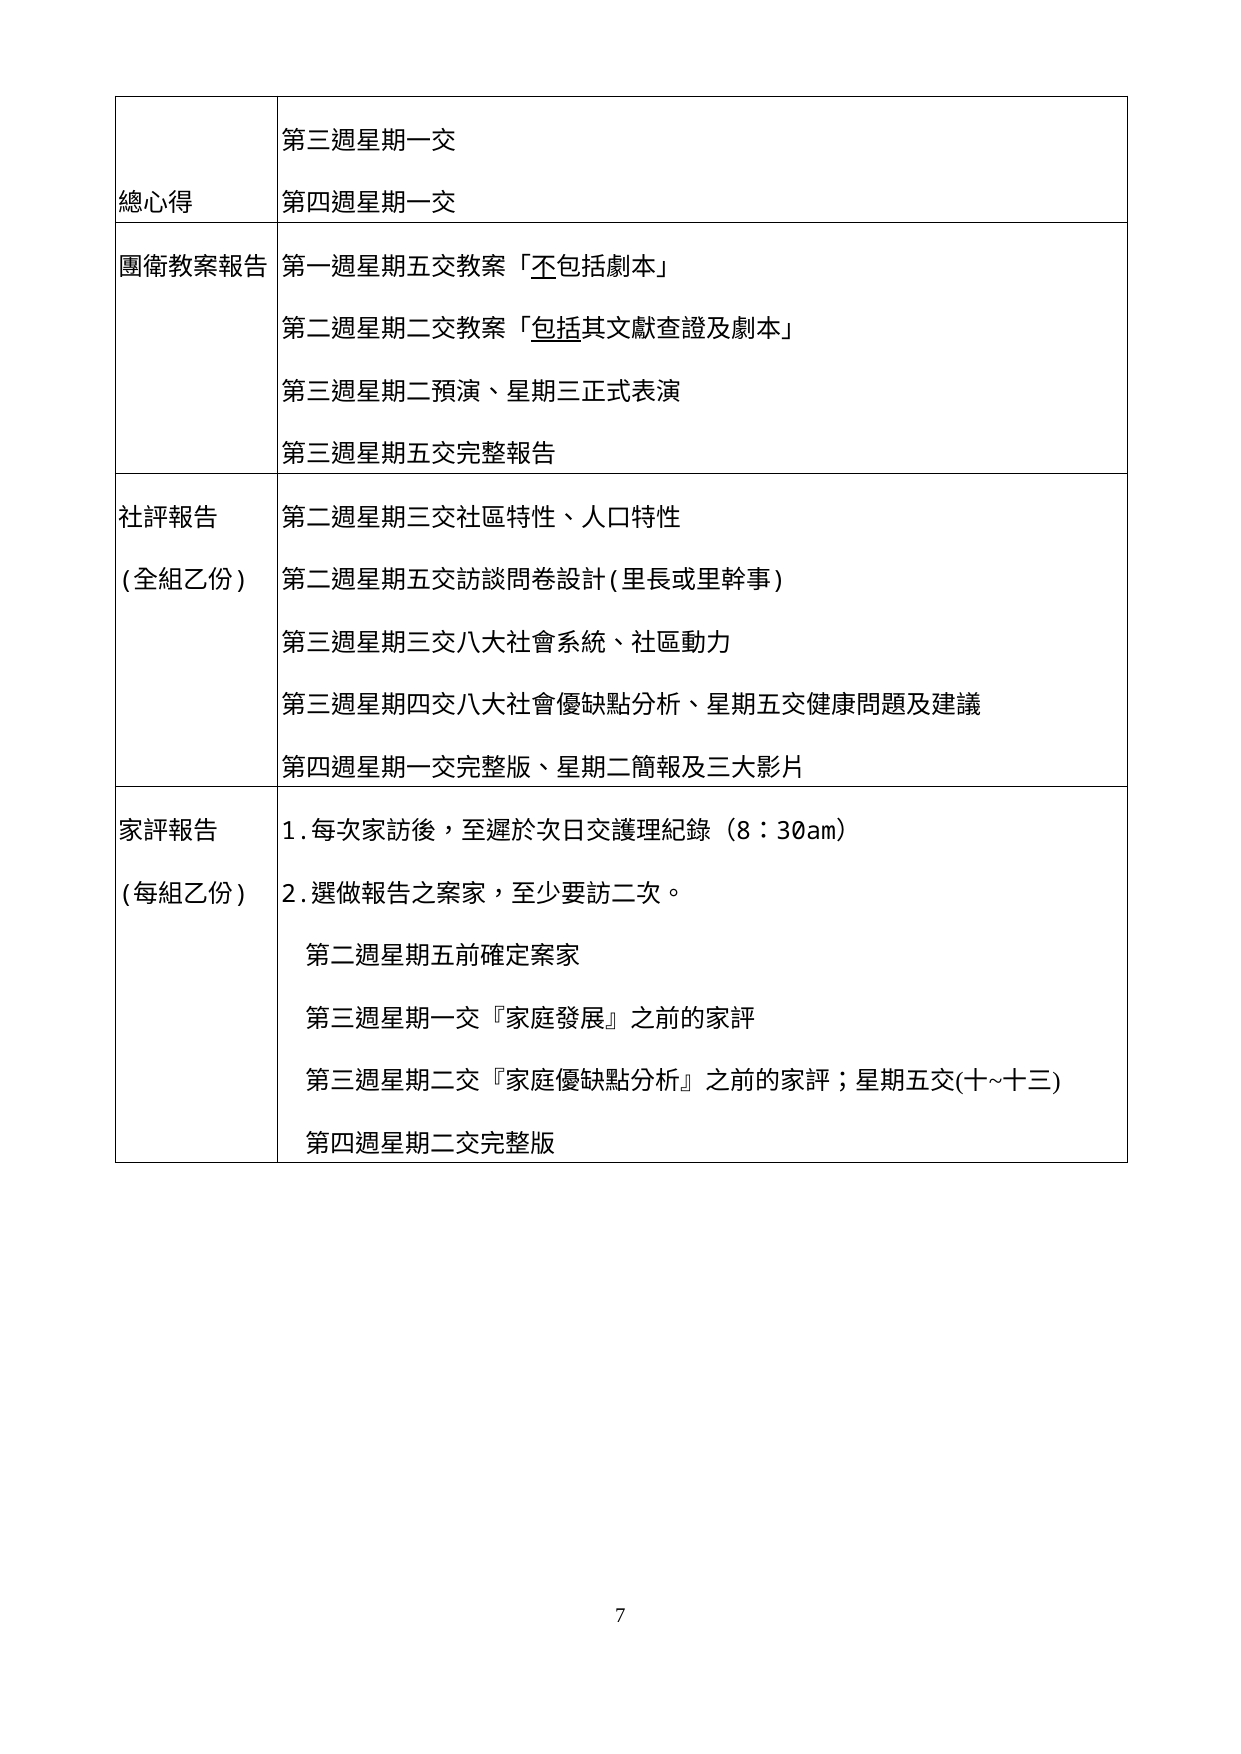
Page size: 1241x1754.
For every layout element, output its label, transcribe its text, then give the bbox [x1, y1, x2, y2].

table_cell 團衛教案報告 [116, 223, 277, 473]
table_cell 第三週星期一交 第四週星期一交 [278, 97, 1127, 222]
table_cell 家評報告 (每組乙份) [116, 787, 277, 1162]
table_cell 第二週星期三交社區特性、人口特性 第二週星期五交訪談問卷設計(里長或里幹事) 第三週星期三交八大社會系統、社區動力 第三週星期四交八大社會優缺點分析、星期五交健康問題及建議 第四週星期一交完整版、星期二簡報及三大影片 [278, 474, 1127, 786]
table_cell 第一週星期五交教案「不包括劇本」 第二週星期二交教案「包括其文獻查證及劇本」 第三週星期二預演、星期三正式表演 第三週星期五交完整報告 [278, 223, 1127, 473]
table_cell 社評報告 (全組乙份) [116, 474, 277, 786]
table_cell 總心得 [116, 97, 277, 222]
table_cell 1.每次家訪後，至遲於次日交護理紀錄（8：30am） 2.選做報告之案家，至少要訪二次。 第二週星期五前確定案家 第三週星期一交『家庭發展』之前的家評 第三週星期二交『家庭優缺點分析』之前的家評；星期五交(十~十三) 第四週星期二交完整版 [278, 787, 1127, 1162]
